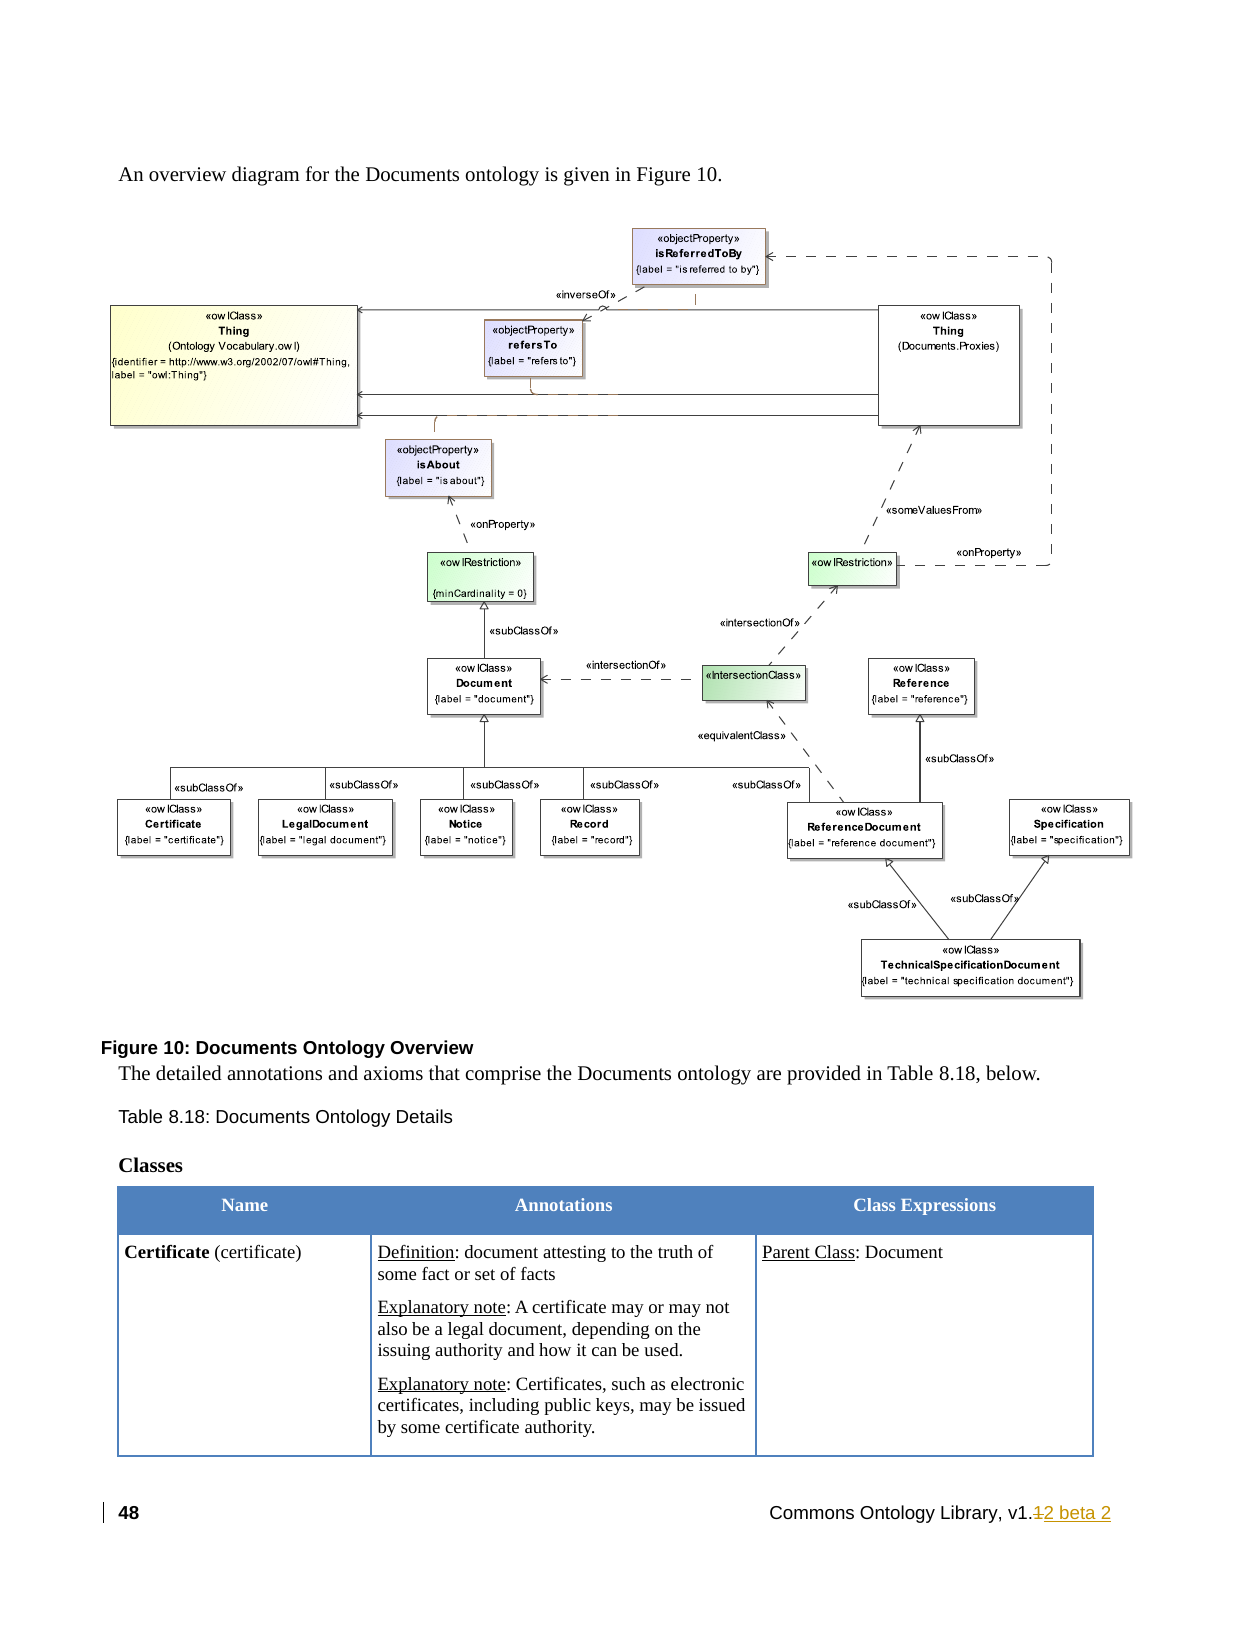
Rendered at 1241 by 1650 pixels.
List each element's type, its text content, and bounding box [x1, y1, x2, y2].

text [101, 195, 1139, 218]
text Figure 10: Documents Ontology Overview [101, 1007, 1139, 1058]
text Classes [118, 1153, 1122, 1177]
table_header Class Expressions [757, 1188, 1092, 1233]
text Table 8.18: Documents Ontology Details [118, 1105, 1122, 1127]
table_header Name [119, 1188, 370, 1233]
table_header Annotations [372, 1188, 755, 1233]
text The detailed annotations and axioms that comprise the Documents ontology are provided in Table 8.18, below. [118, 1058, 1122, 1084]
table_cell Certificate (certificate) [119, 1235, 370, 1455]
table_cell Parent Class: Document [757, 1235, 1092, 1455]
text An overview diagram for the Documents ontology is given in Figure 10. [118, 162, 1122, 186]
table_cell Definition: document attesting to the truth of some fact or set of facts Explanatory note: A certificate may or may not also be a legal document, depending on the issuing authority and how it can be used. Explanatory note: Certificates, such as electronic certificates, including public keys, may be issued by some certificate authority. [372, 1235, 755, 1455]
